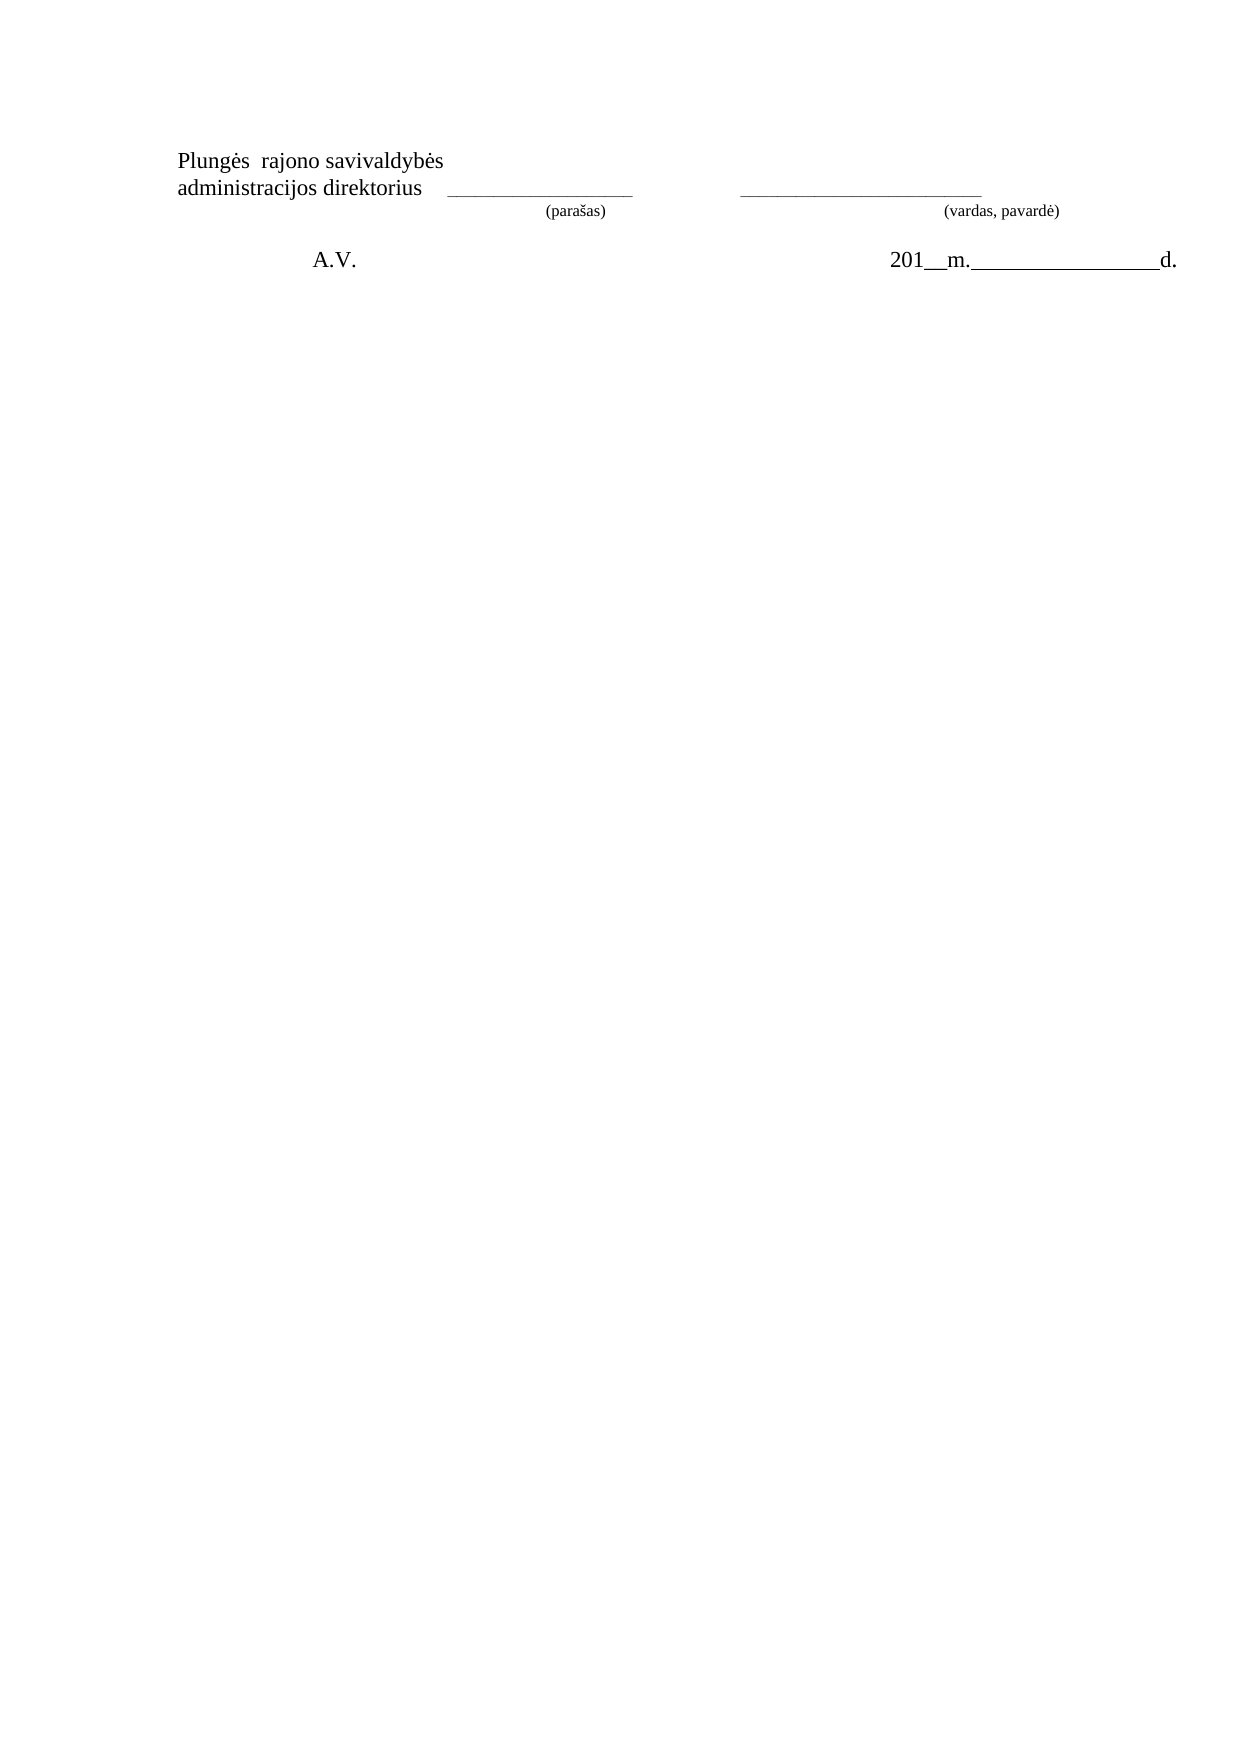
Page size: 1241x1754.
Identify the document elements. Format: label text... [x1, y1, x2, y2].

text Plungės rajono savivaldybės [177, 148, 1181, 174]
text A.V. 201__m. d. [215, 244, 1181, 272]
text (parašas) (vardas, pavardė) [177, 200, 1181, 219]
text administracijos direktorius ____________________ __________________________ [177, 174, 1181, 200]
